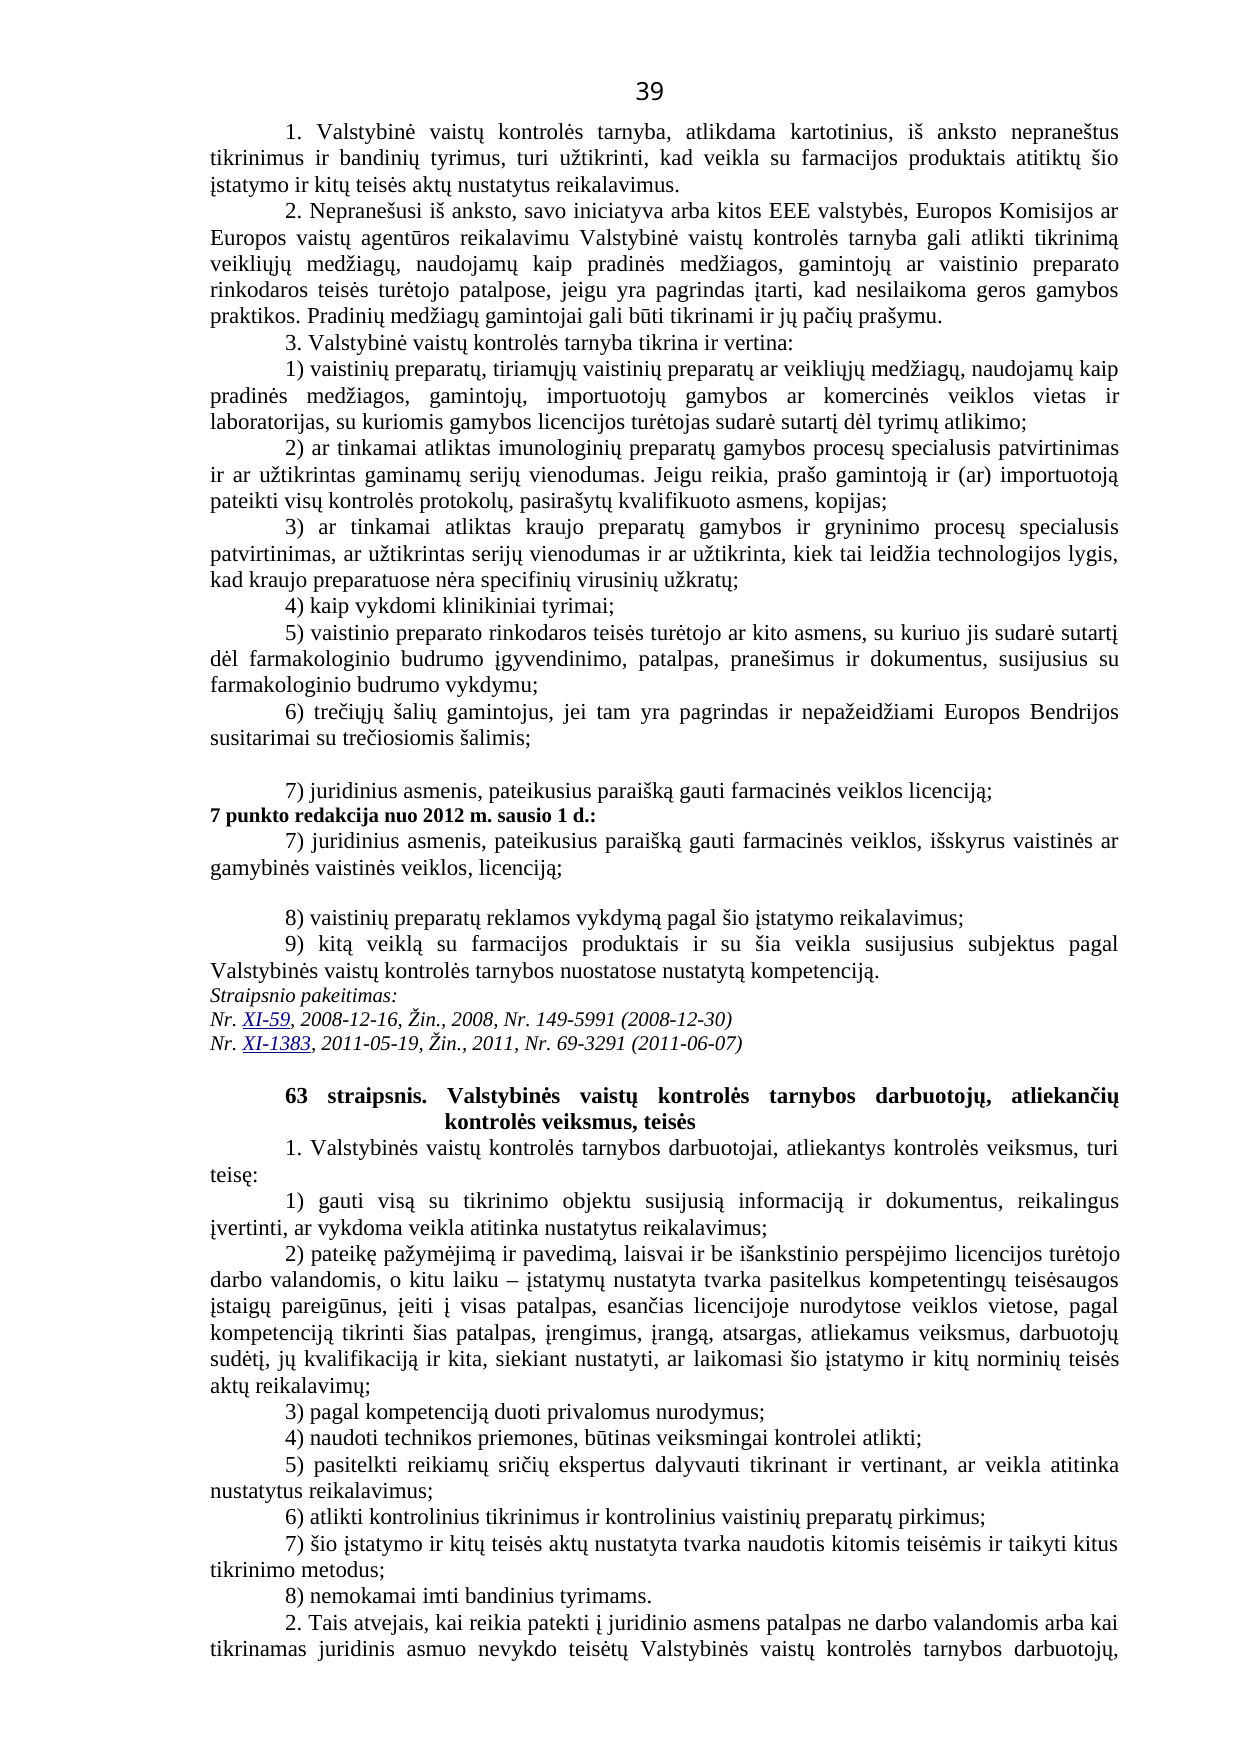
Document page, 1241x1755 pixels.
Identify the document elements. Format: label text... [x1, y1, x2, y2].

text 1. Valstybinės vaistų kontrolės tarnybos darbuotojai, atliekantys kontrolės veiksmus, turi teisę: [210, 1134, 1120, 1187]
text 6) trečiųjų šalių gamintojus, jei tam yra pagrindas ir nepažeidžiami Europos Bendrijos susitarimai su trečiosiomis šalimis; [210, 698, 1120, 751]
text 3) pagal kompetenciją duoti privalomus nurodymus; [210, 1398, 1120, 1424]
text 1. Valstybinė vaistų kontrolės tarnyba, atlikdama kartotinius, iš anksto nepraneštus tikrinimus ir bandinių tyrimus, turi užtikrinti, kad veikla su farmacijos produktais atitiktų šio įstatymo ir kitų teisės aktų nustatytus reikalavimus. [210, 118, 1120, 197]
text 4) kaip vykdomi klinikiniai tyrimai; [210, 592, 1120, 619]
text 1) vaistinių preparatų, tiriamųjų vaistinių preparatų ar veikliųjų medžiagų, naudojamų kaip pradinės medžiagos, gamintojų, importuotojų gamybos ar komercinės veiklos vietas ir laboratorijas, su kuriomis gamybos licencijos turėtojas sudarė sutartį dėl tyrimų atlikimo; [210, 355, 1120, 434]
text 2) ar tinkamai atliktas imunologinių preparatų gamybos procesų specialusis patvirtinimas ir ar užtikrintas gaminamų serijų vienodumas. Jeigu reikia, prašo gamintoją ir (ar) importuotoją pateikti visų kontrolės protokolų, pasirašytų kvalifikuoto asmens, kopijas; [210, 434, 1120, 513]
text 5) pasitelkti reikiamų sričių ekspertus dalyvauti tikrinant ir vertinant, ar veikla atitinka nustatytus reikalavimus; [210, 1451, 1120, 1503]
text 2. Nepranešusi iš anksto, savo iniciatyva arba kitos EEE valstybės, Europos Komisijos ar Europos vaistų agentūros reikalavimu Valstybinė vaistų kontrolės tarnyba gali atlikti tikrinimą veikliųjų medžiagų, naudojamų kaip pradinės medžiagos, gamintojų ar vaistinio preparato rinkodaros teisės turėtojo patalpose, jeigu yra pagrindas įtarti, kad nesilaikoma geros gamybos praktikos. Pradinių medžiagų gamintojai gali būti tikrinami ir jų pačių prašymu. [210, 197, 1120, 329]
text Straipsnio pakeitimas: [210, 983, 1120, 1007]
text 2. Tais atvejais, kai reikia patekti į juridinio asmens patalpas ne darbo valandomis arba kai tikrinamas juridinis asmuo nevykdo teisėtų Valstybinės vaistų kontrolės tarnybos darbuotojų, [210, 1609, 1120, 1662]
text 8) nemokamai imti bandinius tyrimams. [210, 1582, 1120, 1609]
text 7) šio įstatymo ir kitų teisės aktų nustatyta tvarka naudotis kitomis teisėmis ir taikyti kitus tikrinimo metodus; [210, 1530, 1120, 1582]
text 5) vaistinio preparato rinkodaros teisės turėtojo ar kito asmens, su kuriuo jis sudarė sutartį dėl farmakologinio budrumo įgyvendinimo, patalpas, pranešimus ir dokumentus, susijusius su farmakologinio budrumo vykdymu; [210, 619, 1120, 698]
text 2) pateikę pažymėjimą ir pavedimą, laisvai ir be išankstinio perspėjimo licencijos turėtojo darbo valandomis, o kitu laiku – įstatymų nustatyta tvarka pasitelkus kompetentingų teisėsaugos įstaigų pareigūnus, įeiti į visas patalpas, esančias licencijoje nurodytose veiklos vietose, pagal kompetenciją tikrinti šias patalpas, įrengimus, įrangą, atsargas, atliekamus veiksmus, darbuotojų sudėtį, jų kvalifikaciją ir kita, siekiant nustatyti, ar laikomasi šio įstatymo ir kitų norminių teisės aktų reikalavimų; [210, 1240, 1120, 1398]
text 7) juridinius asmenis, pateikusius paraišką gauti farmacinės veiklos licenciją; [210, 777, 1120, 803]
text 3) ar tinkamai atliktas kraujo preparatų gamybos ir gryninimo procesų specialusis patvirtinimas, ar užtikrintas serijų vienodumas ir ar užtikrinta, kiek tai leidžia technologijos lygis, kad kraujo preparatuose nėra specifinių virusinių užkratų; [210, 513, 1120, 592]
text 63 straipsnis. Valstybinės vaistų kontrolės tarnybos darbuotojų, atliekančių kontrolės veiksmus, teisės [285, 1082, 1120, 1134]
text 6) atlikti kontrolinius tikrinimus ir kontrolinius vaistinių preparatų pirkimus; [210, 1503, 1120, 1530]
text 1) gauti visą su tikrinimo objektu susijusią informaciją ir dokumentus, reikalingus įvertinti, ar vykdoma veikla atitinka nustatytus reikalavimus; [210, 1187, 1120, 1240]
text 9) kitą veiklą su farmacijos produktais ir su šia veikla susijusius subjektus pagal Valstybinės vaistų kontrolės tarnybos nuostatose nustatytą kompetenciją. [210, 931, 1120, 983]
text Nr. XI-1383, 2011-05-19, Žin., 2011, Nr. 69-3291 (2011-06-07) [210, 1031, 1120, 1055]
text 7 punkto redakcija nuo 2012 m. sausio 1 d.: [210, 803, 1120, 827]
text 8) vaistinių preparatų reklamos vykdymą pagal šio įstatymo reikalavimus; [210, 904, 1120, 931]
text Nr. XI-59, 2008-12-16, Žin., 2008, Nr. 149-5991 (2008-12-30) [210, 1007, 1120, 1031]
text 7) juridinius asmenis, pateikusius paraišką gauti farmacinės veiklos, išskyrus vaistinės ar gamybinės vaistinės veiklos, licenciją; [210, 827, 1120, 880]
text 4) naudoti technikos priemones, būtinas veiksmingai kontrolei atlikti; [210, 1424, 1120, 1451]
text 3. Valstybinė vaistų kontrolės tarnyba tikrina ir vertina: [210, 329, 1120, 355]
